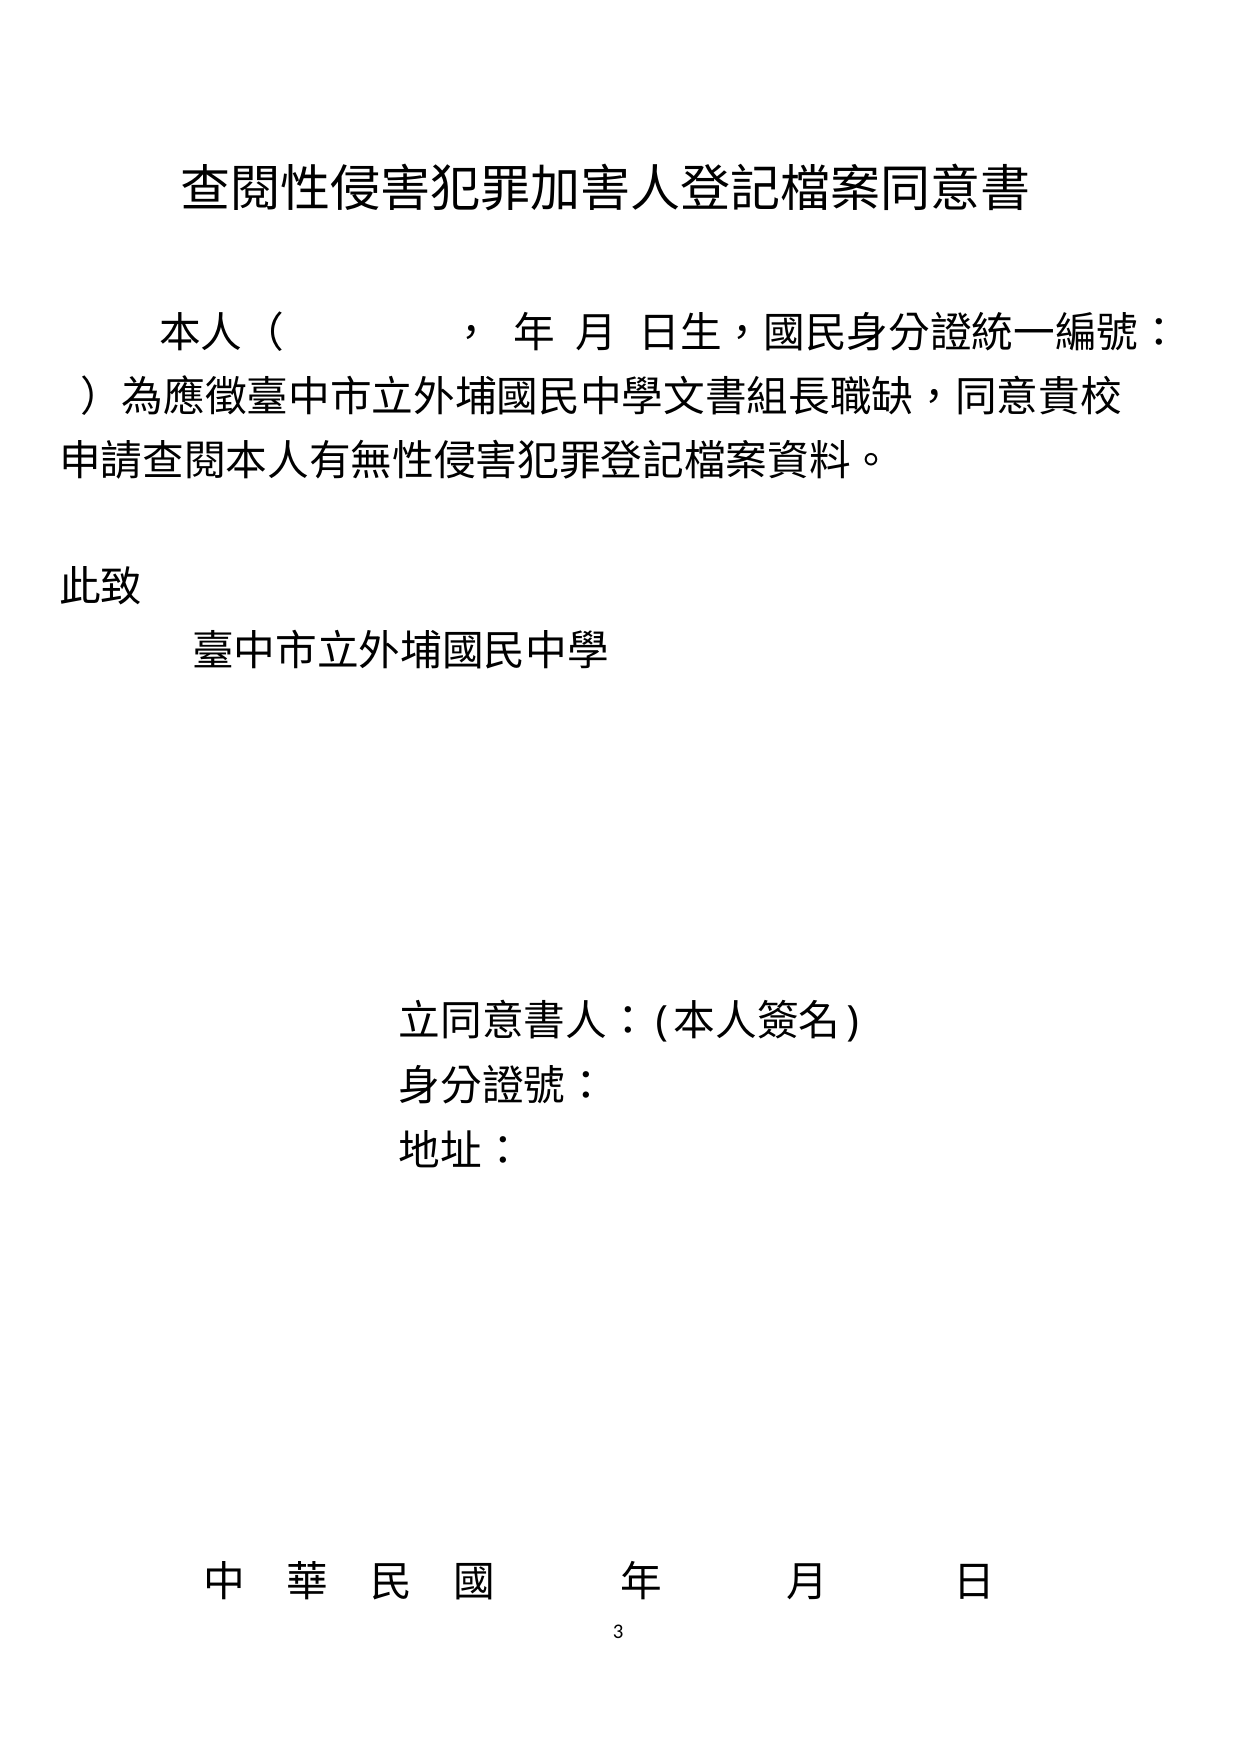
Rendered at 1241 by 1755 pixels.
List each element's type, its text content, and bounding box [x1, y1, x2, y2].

text 本人（ ， 年 月 日生，國民身分證統一編號： ）為應徵臺中市立外埔國民中學文書組長職缺，同意貴校申請查閱本人有無性侵害犯罪登記檔案資料。 [59, 299, 1152, 487]
text 地址： [324, 1117, 1152, 1177]
text 身分證號： [324, 1052, 1152, 1113]
text 中 華 民 國 年 月 日 [59, 1548, 1152, 1608]
text 此致 [59, 553, 1152, 613]
text 立同意書人：(本人簽名) [324, 987, 1152, 1048]
text 查閱性侵害犯罪加害人登記檔案同意書 [59, 148, 1152, 221]
text 臺中市立外埔國民中學 [162, 617, 1152, 678]
